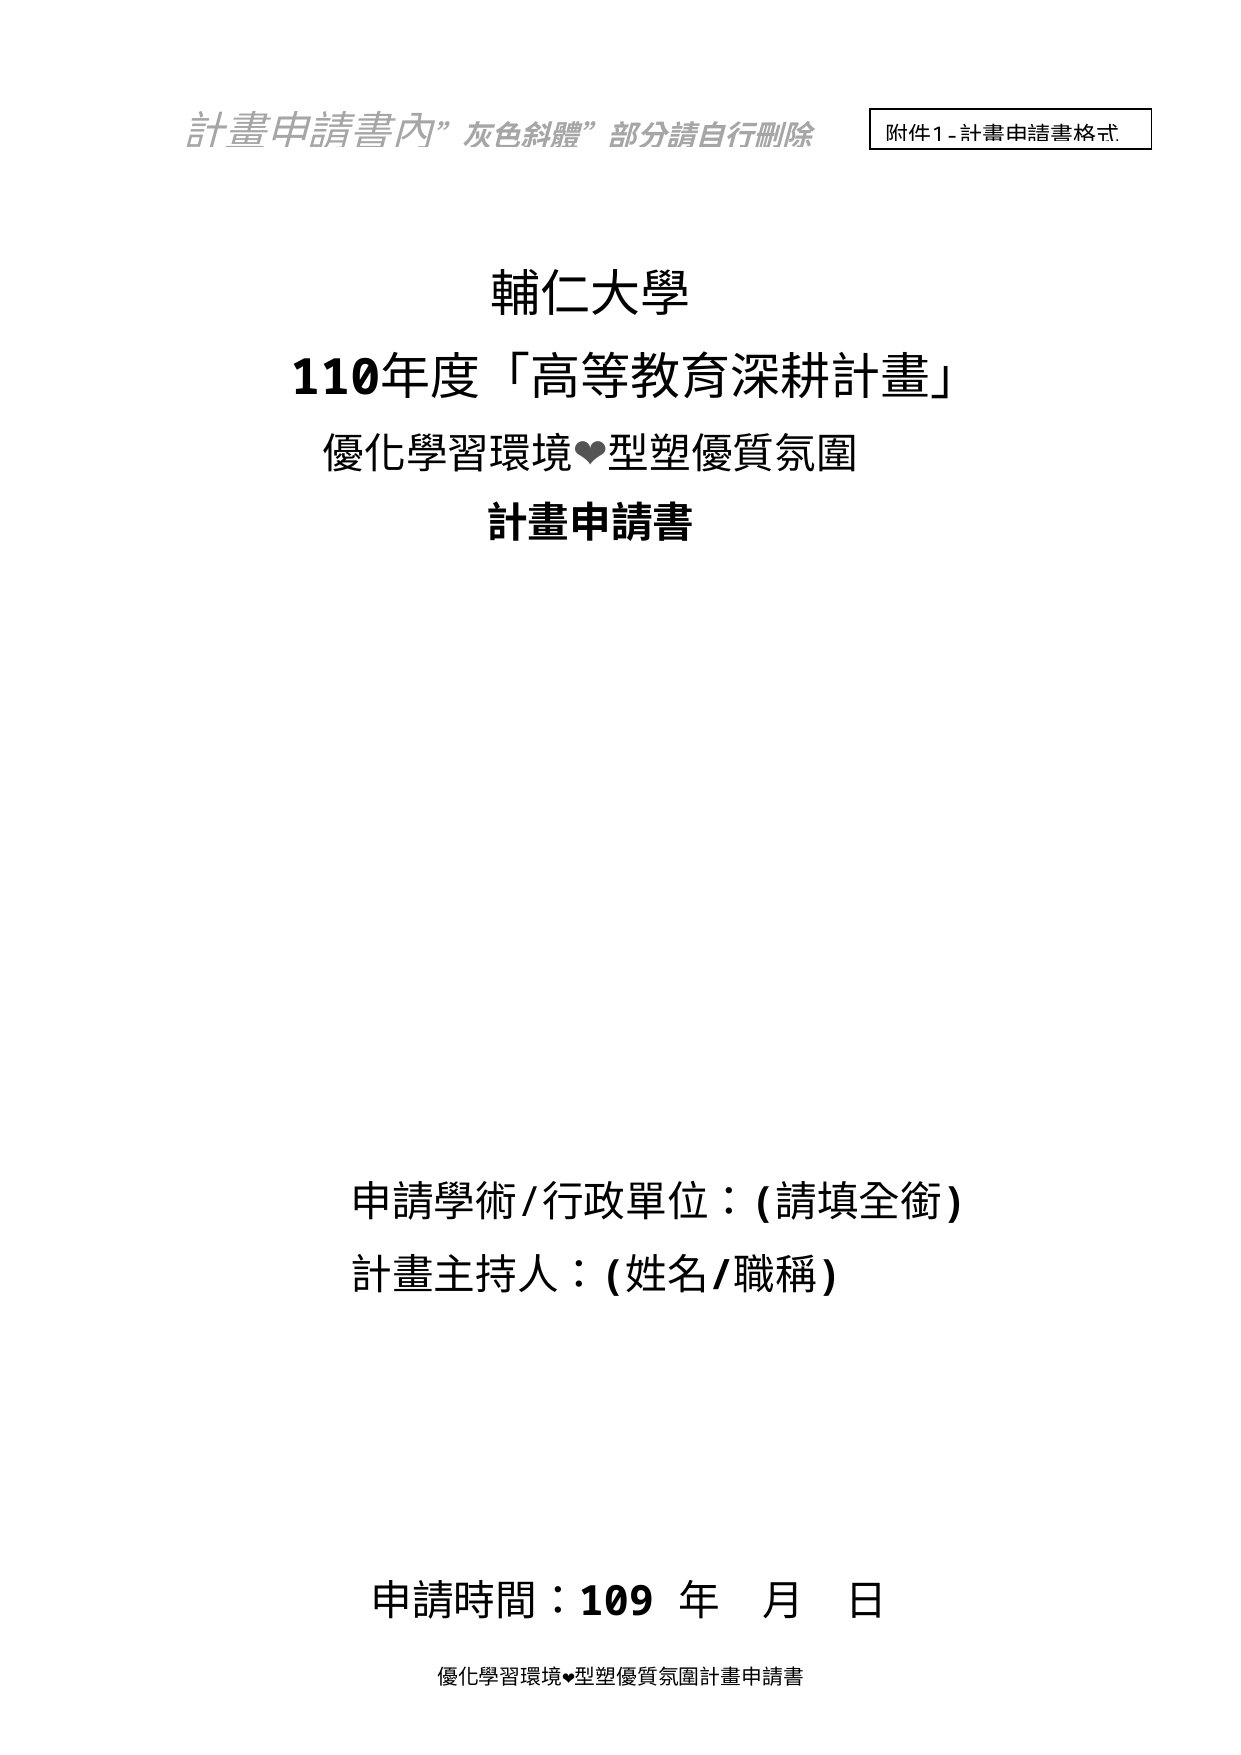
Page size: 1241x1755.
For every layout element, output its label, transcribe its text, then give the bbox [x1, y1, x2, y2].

text 計畫主持人：(姓名/職稱) [350, 1243, 1105, 1301]
text 計畫申請書內”灰色斜體”部分請自行刪除 [167, 98, 831, 146]
text 計畫申請書 [75, 489, 1105, 549]
text 110年度「高等教育深耕計畫」 [75, 336, 1105, 409]
text 附件1-計畫申請書格式 [886, 117, 1136, 141]
text 輔仁大學 [75, 253, 1105, 325]
text 申請學術/行政單位：(請填全銜) [350, 1171, 1105, 1228]
text 優化學習環境❤型塑優質氛圍 [75, 420, 1105, 480]
text 申請時間：109 年 月 日 [350, 1563, 1105, 1628]
